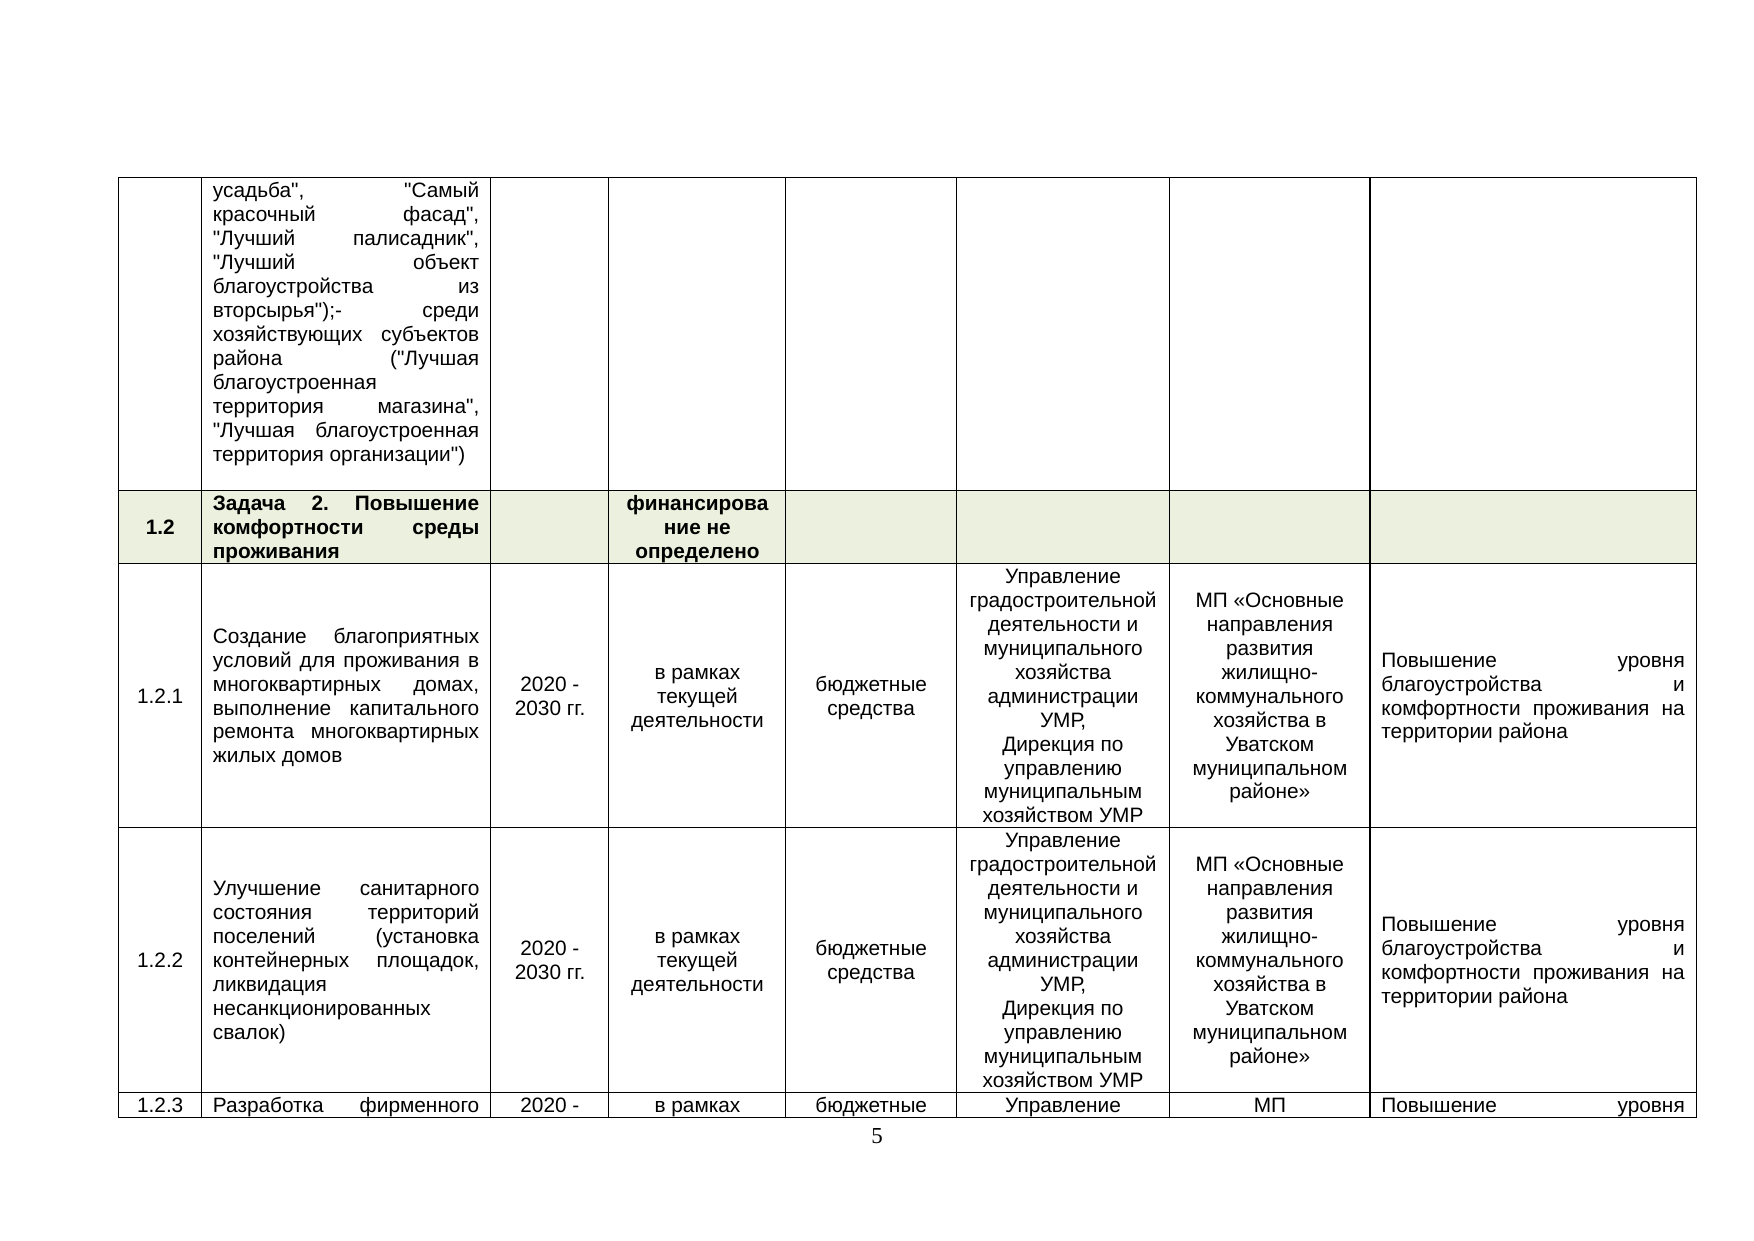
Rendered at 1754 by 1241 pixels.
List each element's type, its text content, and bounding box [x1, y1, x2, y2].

table_cell в рамках [609, 1093, 785, 1117]
table_cell 2020 - 2030 гг. [491, 564, 608, 827]
table_cell МП [1170, 1093, 1369, 1117]
table_cell 1.2.3 [119, 1093, 201, 1117]
table_cell [786, 491, 956, 563]
table_cell МП «Основные направления развития жилищно-коммунального хозяйства в Уватском муниципальном районе» [1170, 564, 1369, 827]
table_cell [491, 491, 608, 563]
table_cell в рамках текущей деятельности [609, 564, 785, 827]
table_cell Управление [957, 1093, 1169, 1117]
table_cell [609, 178, 785, 490]
table_cell Управление градостроительной деятельности и муниципального хозяйства администрации УМР, Дирекция по управлению муниципальным хозяйством УМР [957, 564, 1169, 827]
table_cell МП «Основные направления развития жилищно-коммунального хозяйства в Уватском муниципальном районе» [1170, 828, 1369, 1092]
table_cell [957, 178, 1169, 490]
table_cell [1170, 491, 1369, 563]
table_cell бюджетные средства [786, 828, 956, 1092]
table_cell Разработка фирменного [202, 1093, 490, 1117]
table_cell Повышение уровня благоустройства и комфортности проживания на территории района [1371, 564, 1696, 827]
table_cell усадьба", "Самый красочный фасад", "Лучший палисадник", "Лучший объект благоустройства из вторсырья");- среди хозяйствующих субъектов района ("Лучшая благоустроенная территория магазина", "Лучшая благоустроенная территория организации") [202, 178, 490, 490]
table_cell [491, 178, 608, 490]
table_cell Управление градостроительной деятельности и муниципального хозяйства администрации УМР, Дирекция по управлению муниципальным хозяйством УМР [957, 828, 1169, 1092]
table_cell [786, 178, 956, 490]
table_cell Задача 2. Повышение комфортности среды проживания [202, 491, 490, 563]
table_cell [1371, 491, 1696, 563]
table_cell 1.2 [119, 491, 201, 563]
table_cell 2020 [491, 1093, 608, 1117]
table_cell Повышение уровня благоустройства и комфортности проживания на территории района [1371, 828, 1696, 1092]
table_cell в рамках текущей деятельности [609, 828, 785, 1092]
table_cell [1371, 178, 1696, 490]
table_cell [957, 491, 1169, 563]
table_cell Улучшение санитарного состояния территорий поселений (установка контейнерных площадок, ликвидация несанкционированных свалок) [202, 828, 490, 1092]
table_cell Создание благоприятных условий для проживания в многоквартирных домах, выполнение капитального ремонта многоквартирных жилых домов [202, 564, 490, 827]
table_cell 1.2.2 [119, 828, 201, 1092]
table_cell 2020 - 2030 гг. [491, 828, 608, 1092]
table_cell [1170, 178, 1369, 490]
table_cell бюджетные средства [786, 564, 956, 827]
table_cell [119, 178, 201, 490]
table_cell 1.2.1 [119, 564, 201, 827]
table_cell Повышение уровня [1371, 1093, 1696, 1117]
table_cell финансирование не определено [609, 491, 785, 563]
table_cell бюджетные [786, 1093, 956, 1117]
